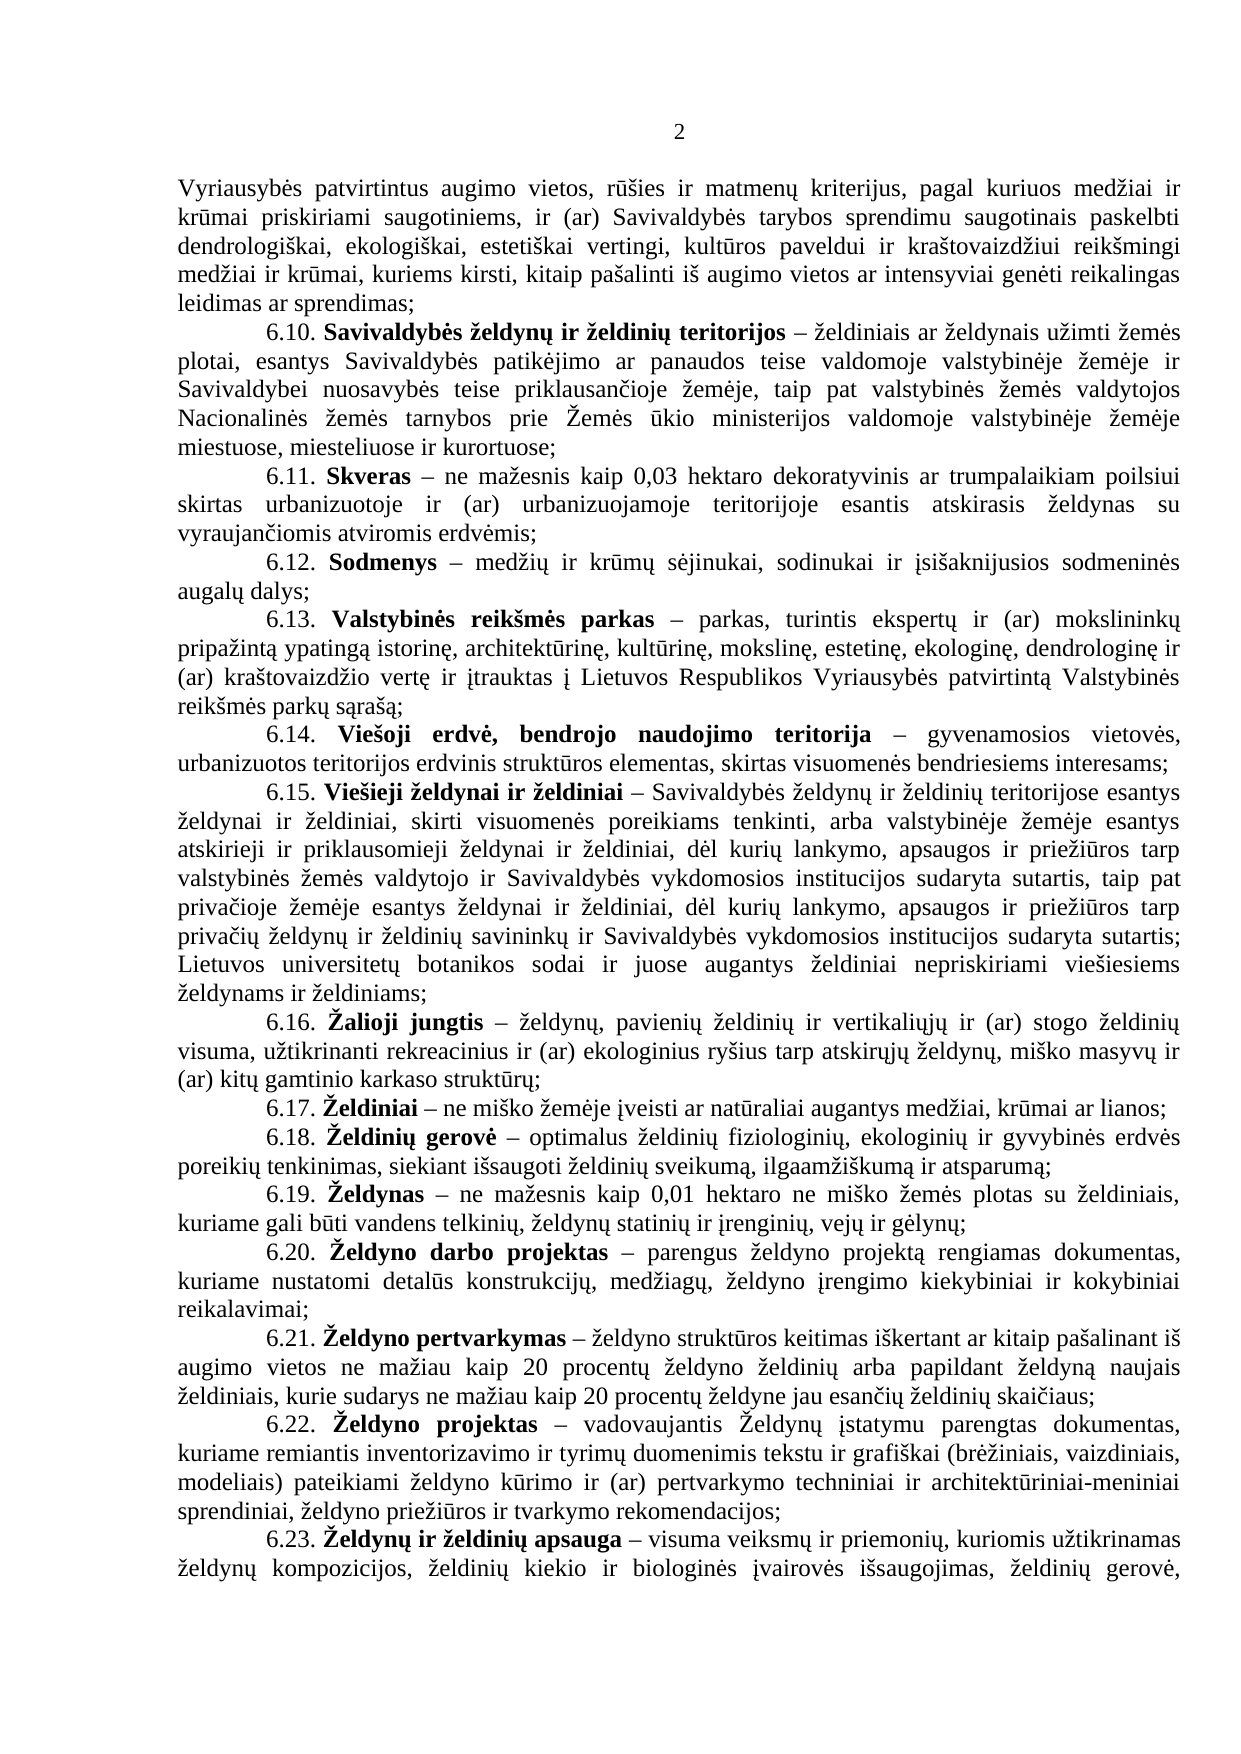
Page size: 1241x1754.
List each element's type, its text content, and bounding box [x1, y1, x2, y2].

text 6.17. Želdiniai – ne miško žemėje įveisti ar natūraliai augantys medžiai, krūmai ar lianos; [177, 1093, 1181, 1122]
text 6.20. Želdyno darbo projektas – parengus želdyno projektą rengiamas dokumentas, kuriame nustatomi detalūs konstrukcijų, medžiagų, želdyno įrengimo kiekybiniai ir kokybiniai reikalavimai; [177, 1237, 1181, 1323]
text 6.18. Želdinių gerovė – optimalus želdinių fiziologinių, ekologinių ir gyvybinės erdvės poreikių tenkinimas, siekiant išsaugoti želdinių sveikumą, ilgaamžiškumą ir atsparumą; [177, 1122, 1181, 1179]
text 6.21. Želdyno pertvarkymas – želdyno struktūros keitimas iškertant ar kitaip pašalinant iš augimo vietos ne mažiau kaip 20 procentų želdyno želdinių arba papildant želdyną naujais želdiniais, kurie sudarys ne mažiau kaip 20 procentų želdyne jau esančių želdinių skaičiaus; [177, 1323, 1181, 1409]
text 6.14. Viešoji erdvė, bendrojo naudojimo teritorija – gyvenamosios vietovės, urbanizuotos teritorijos erdvinis struktūros elementas, skirtas visuomenės bendriesiems interesams; [177, 719, 1181, 777]
text 6.19. Želdynas – ne mažesnis kaip 0,01 hektaro ne miško žemės plotas su želdiniais, kuriame gali būti vandens telkinių, želdynų statinių ir įrenginių, vejų ir gėlynų; [177, 1179, 1181, 1237]
text 6.10. Savivaldybės želdynų ir želdinių teritorijos – želdiniais ar želdynais užimti žemės plotai, esantys Savivaldybės patikėjimo ar panaudos teise valdomoje valstybinėje žemėje ir Savivaldybei nuosavybės teise priklausančioje žemėje, taip pat valstybinės žemės valdytojos Nacionalinės žemės tarnybos prie Žemės ūkio ministerijos valdomoje valstybinėje žemėje miestuose, miesteliuose ir kurortuose; [177, 317, 1181, 461]
text 6.11. Skveras – ne mažesnis kaip 0,03 hektaro dekoratyvinis ar trumpalaikiam poilsiui skirtas urbanizuotoje ir (ar) urbanizuojamoje teritorijoje esantis atskirasis želdynas su vyraujančiomis atviromis erdvėmis; [177, 461, 1181, 547]
text 6.16. Žalioji jungtis – želdynų, pavienių želdinių ir vertikaliųjų ir (ar) stogo želdinių visuma, užtikrinanti rekreacinius ir (ar) ekologinius ryšius tarp atskirųjų želdynų, miško masyvų ir (ar) kitų gamtinio karkaso struktūrų; [177, 1007, 1181, 1093]
text 6.23. Želdynų ir želdinių apsauga – visuma veiksmų ir priemonių, kuriomis užtikrinamas želdynų kompozicijos, želdinių kiekio ir biologinės įvairovės išsaugojimas, želdinių gerovė, [177, 1524, 1181, 1582]
text Vyriausybės patvirtintus augimo vietos, rūšies ir matmenų kriterijus, pagal kuriuos medžiai ir krūmai priskiriami saugotiniems, ir (ar) Savivaldybės tarybos sprendimu saugotinais paskelbti dendrologiškai, ekologiškai, estetiškai vertingi, kultūros paveldui ir kraštovaizdžiui reikšmingi medžiai ir krūmai, kuriems kirsti, kitaip pašalinti iš augimo vietos ar intensyviai genėti reikalingas leidimas ar sprendimas; [177, 173, 1181, 317]
text 6.12. Sodmenys – medžių ir krūmų sėjinukai, sodinukai ir įsišaknijusios sodmeninės augalų dalys; [177, 547, 1181, 604]
text 6.13. Valstybinės reikšmės parkas – parkas, turintis ekspertų ir (ar) mokslininkų pripažintą ypatingą istorinę, architektūrinę, kultūrinę, mokslinę, estetinę, ekologinę, dendrologinę ir (ar) kraštovaizdžio vertę ir įtrauktas į Lietuvos Respublikos Vyriausybės patvirtintą Valstybinės reikšmės parkų sąrašą; [177, 604, 1181, 719]
text 6.15. Viešieji želdynai ir želdiniai – Savivaldybės želdynų ir želdinių teritorijose esantys želdynai ir želdiniai, skirti visuomenės poreikiams tenkinti, arba valstybinėje žemėje esantys atskirieji ir priklausomieji želdynai ir želdiniai, dėl kurių lankymo, apsaugos ir priežiūros tarp valstybinės žemės valdytojo ir Savivaldybės vykdomosios institucijos sudaryta sutartis, taip pat privačioje žemėje esantys želdynai ir želdiniai, dėl kurių lankymo, apsaugos ir priežiūros tarp privačių želdynų ir želdinių savininkų ir Savivaldybės vykdomosios institucijos sudaryta sutartis; Lietuvos universitetų botanikos sodai ir juose augantys želdiniai nepriskiriami viešiesiems želdynams ir želdiniams; [177, 777, 1181, 1007]
text 6.22. Želdyno projektas – vadovaujantis Želdynų įstatymu parengtas dokumentas, kuriame remiantis inventorizavimo ir tyrimų duomenimis tekstu ir grafiškai (brėžiniais, vaizdiniais, modeliais) pateikiami želdyno kūrimo ir (ar) pertvarkymo techniniai ir architektūriniai-meniniai sprendiniai, želdyno priežiūros ir tvarkymo rekomendacijos; [177, 1409, 1181, 1524]
